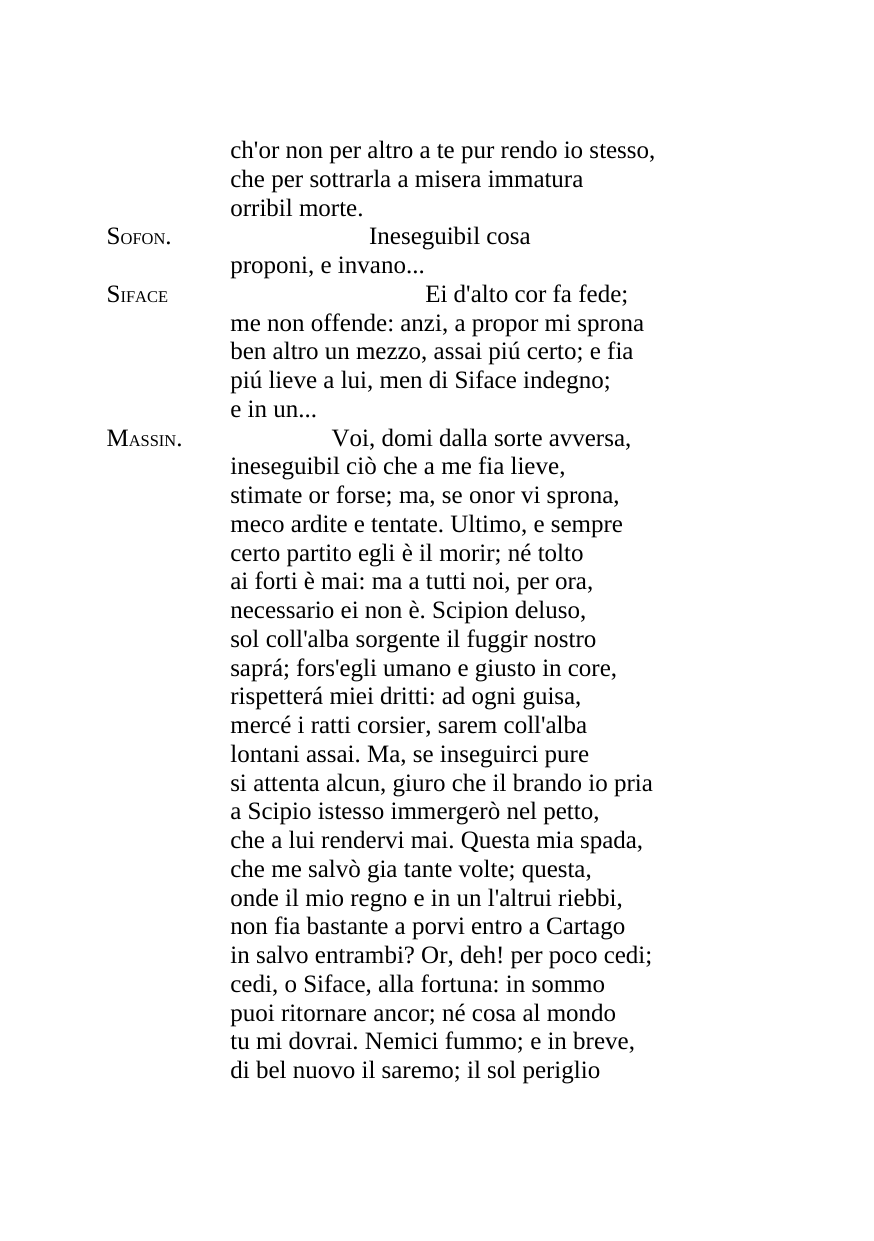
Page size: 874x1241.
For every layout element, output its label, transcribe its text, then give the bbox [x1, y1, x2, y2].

table_cell [95, 135, 219, 221]
table_cell Siface [95, 279, 219, 423]
table_cell ch'or non per altro a te pur rendo io stesso, che per sottrarla a misera immatura orribil morte. [219, 135, 866, 221]
table_cell Sofon. [95, 221, 219, 279]
table_cell Ei d'alto cor fa fede; me non offende: anzi, a propor mi sprona ben altro un mezzo, assai piú certo; e fia piú lieve a lui, men di Siface indegno; e in un... [219, 279, 866, 423]
table_cell Massin. [95, 423, 219, 1084]
table_cell Ineseguibil cosa proponi, e invano... [219, 221, 866, 279]
table_cell Voi, domi dalla sorte avversa, ineseguibil ciò che a me fia lieve, stimate or forse; ma, se onor vi sprona, meco ardite e tentate. Ultimo, e sempre certo partito egli è il morir; né tolto ai forti è mai: ma a tutti noi, per ora, necessario ei non è. Scipion deluso, sol coll'alba sorgente il fuggir nostro saprá; fors'egli umano e giusto in core, rispetterá miei dritti: ad ogni guisa, mercé i ratti corsier, sarem coll'alba lontani assai. Ma, se inseguirci pure si attenta alcun, giuro che il brando io pria a Scipio istesso immergerò nel petto, che a lui rendervi mai. Questa mia spada, che me salvò gia tante volte; questa, onde il mio regno e in un l'altrui riebbi, non fia bastante a porvi entro a Cartago in salvo entrambi? Or, deh! per poco cedi; cedi, o Siface, alla fortuna: in sommo puoi ritornare ancor; né cosa al mondo tu mi dovrai. Nemici fummo; e in breve, di bel nuovo il saremo; il sol periglio [219, 423, 866, 1084]
